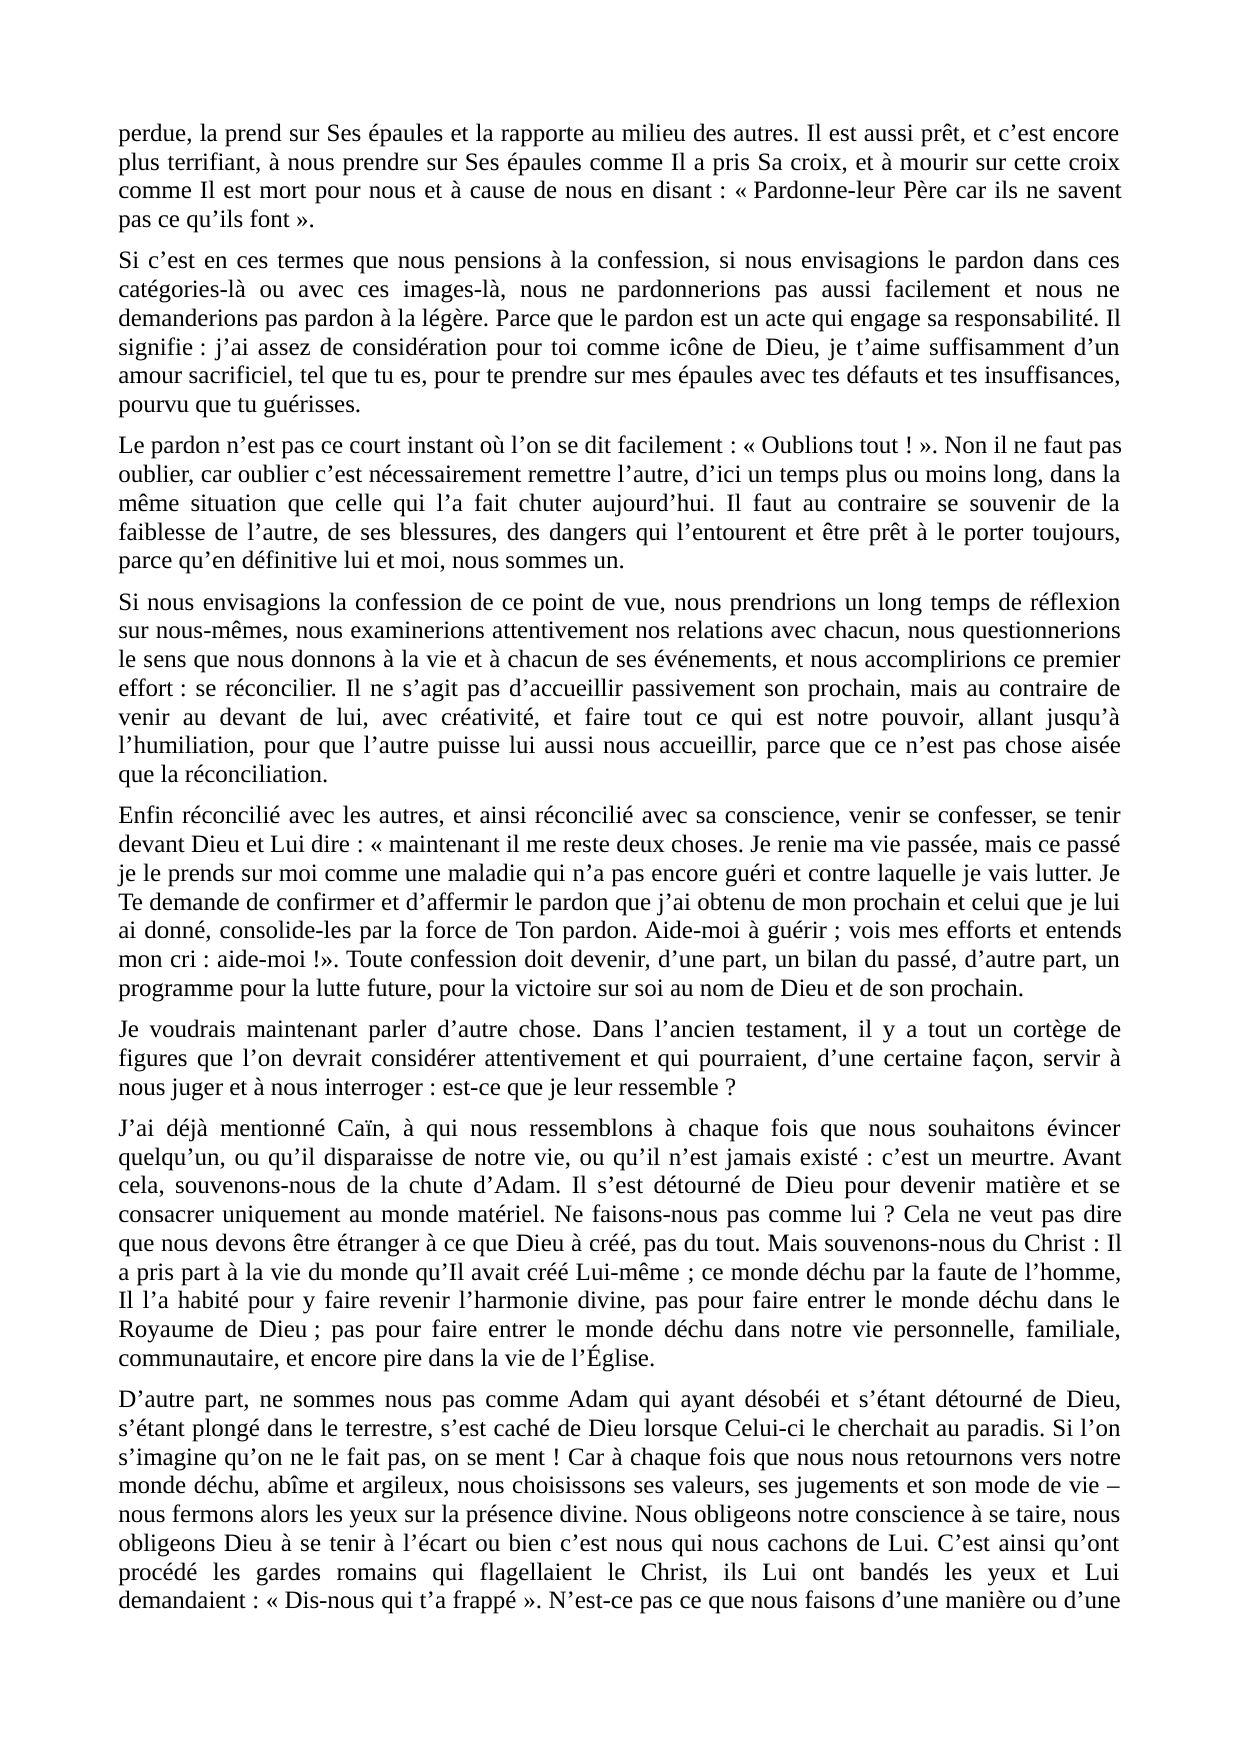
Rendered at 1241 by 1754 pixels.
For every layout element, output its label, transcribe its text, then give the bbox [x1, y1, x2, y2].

text Si nous envisagions la confession de ce point de vue, nous prendrions un long temps de réflexion sur nous-mêmes, nous examinerions attentivement nos relations avec chacun, nous questionnerions le sens que nous donnons à la vie et à chacun de ses événements, et nous accomplirions ce premier effort : se réconcilier. Il ne s’agit pas d’accueillir passivement son prochain, mais au contraire de venir au devant de lui, avec créativité, et faire tout ce qui est notre pouvoir, allant jusqu’à l’humiliation, pour que l’autre puisse lui aussi nous accueillir, parce que ce n’est pas chose aisée que la réconciliation. [118, 587, 1122, 788]
text D’autre part, ne sommes nous pas comme Adam qui ayant désobéi et s’étant détourné de Dieu, s’étant plongé dans le terrestre, s’est caché de Dieu lorsque Celui-ci le cherchait au paradis. Si l’on s’imagine qu’on ne le fait pas, on se ment ! Car à chaque fois que nous nous retournons vers notre monde déchu, abîme et argileux, nous choisissons ses valeurs, ses jugements et son mode de vie – nous fermons alors les yeux sur la présence divine. Nous obligeons notre conscience à se taire, nous obligeons Dieu à se tenir à l’écart ou bien c’est nous qui nous cachons de Lui. C’est ainsi qu’ont procédé les gardes romains qui flagellaient le Christ, ils Lui ont bandés les yeux et Lui demandaient : « Dis-nous qui t’a frappé ». N’est-ce pas ce que nous faisons d’une manière ou d’une [118, 1384, 1122, 1614]
text Le pardon n’est pas ce court instant où l’on se dit facilement : « Oublions tout ! ». Non il ne faut pas oublier, car oublier c’est nécessairement remettre l’autre, d’ici un temps plus ou moins long, dans la même situation que celle qui l’a fait chuter aujourd’hui. Il faut au contraire se souvenir de la faiblesse de l’autre, de ses blessures, des dangers qui l’entourent et être prêt à le porter toujours, parce qu’en définitive lui et moi, nous sommes un. [118, 431, 1122, 574]
text perdue, la prend sur Ses épaules et la rapporte au milieu des autres. Il est aussi prêt, et c’est encore plus terrifiant, à nous prendre sur Ses épaules comme Il a pris Sa croix, et à mourir sur cette croix comme Il est mort pour nous et à cause de nous en disant : « Pardonne-leur Père car ils ne savent pas ce qu’ils font ». [118, 118, 1122, 233]
text Si c’est en ces termes que nous pensions à la confession, si nous envisagions le pardon dans ces catégories-là ou avec ces images-là, nous ne pardonnerions pas aussi facilement et nous ne demanderions pas pardon à la légère. Parce que le pardon est un acte qui engage sa responsabilité. Il signifie : j’ai assez de considération pour toi comme icône de Dieu, je t’aime suffisamment d’un amour sacrificiel, tel que tu es, pour te prendre sur mes épaules avec tes défauts et tes insuffisances, pourvu que tu guérisses. [118, 246, 1122, 418]
text J’ai déjà mentionné Caïn, à qui nous ressemblons à chaque fois que nous souhaitons évincer quelqu’un, ou qu’il disparaisse de notre vie, ou qu’il n’est jamais existé : c’est un meurtre. Avant cela, souvenons-nous de la chute d’Adam. Il s’est détourné de Dieu pour devenir matière et se consacrer uniquement au monde matériel. Ne faisons-nous pas comme lui ? Cela ne veut pas dire que nous devons être étranger à ce que Dieu à créé, pas du tout. Mais souvenons-nous du Christ : Il a pris part à la vie du monde qu’Il avait créé Lui-même ; ce monde déchu par la faute de l’homme, Il l’a habité pour y faire revenir l’harmonie divine, pas pour faire entrer le monde déchu dans le Royaume de Dieu ; pas pour faire entrer le monde déchu dans notre vie personnelle, familiale, communautaire, et encore pire dans la vie de l’Église. [118, 1113, 1122, 1372]
text Je voudrais maintenant parler d’autre chose. Dans l’ancien testament, il y a tout un cortège de figures que l’on devrait considérer attentivement et qui pourraient, d’une certaine façon, servir à nous juger et à nous interroger : est-ce que je leur ressemble ? [118, 1014, 1122, 1101]
text Enfin réconcilié avec les autres, et ainsi réconcilié avec sa conscience, venir se confesser, se tenir devant Dieu et Lui dire : « maintenant il me reste deux choses. Je renie ma vie passée, mais ce passé je le prends sur moi comme une maladie qui n’a pas encore guéri et contre laquelle je vais lutter. Je Te demande de confirmer et d’affermir le pardon que j’ai obtenu de mon prochain et celui que je lui ai donné, consolide-les par la force de Ton pardon. Aide-moi à guérir ; vois mes efforts et entends mon cri : aide-moi !». Toute confession doit devenir, d’une part, un bilan du passé, d’autre part, un programme pour la lutte future, pour la victoire sur soi au nom de Dieu et de son prochain. [118, 801, 1122, 1002]
